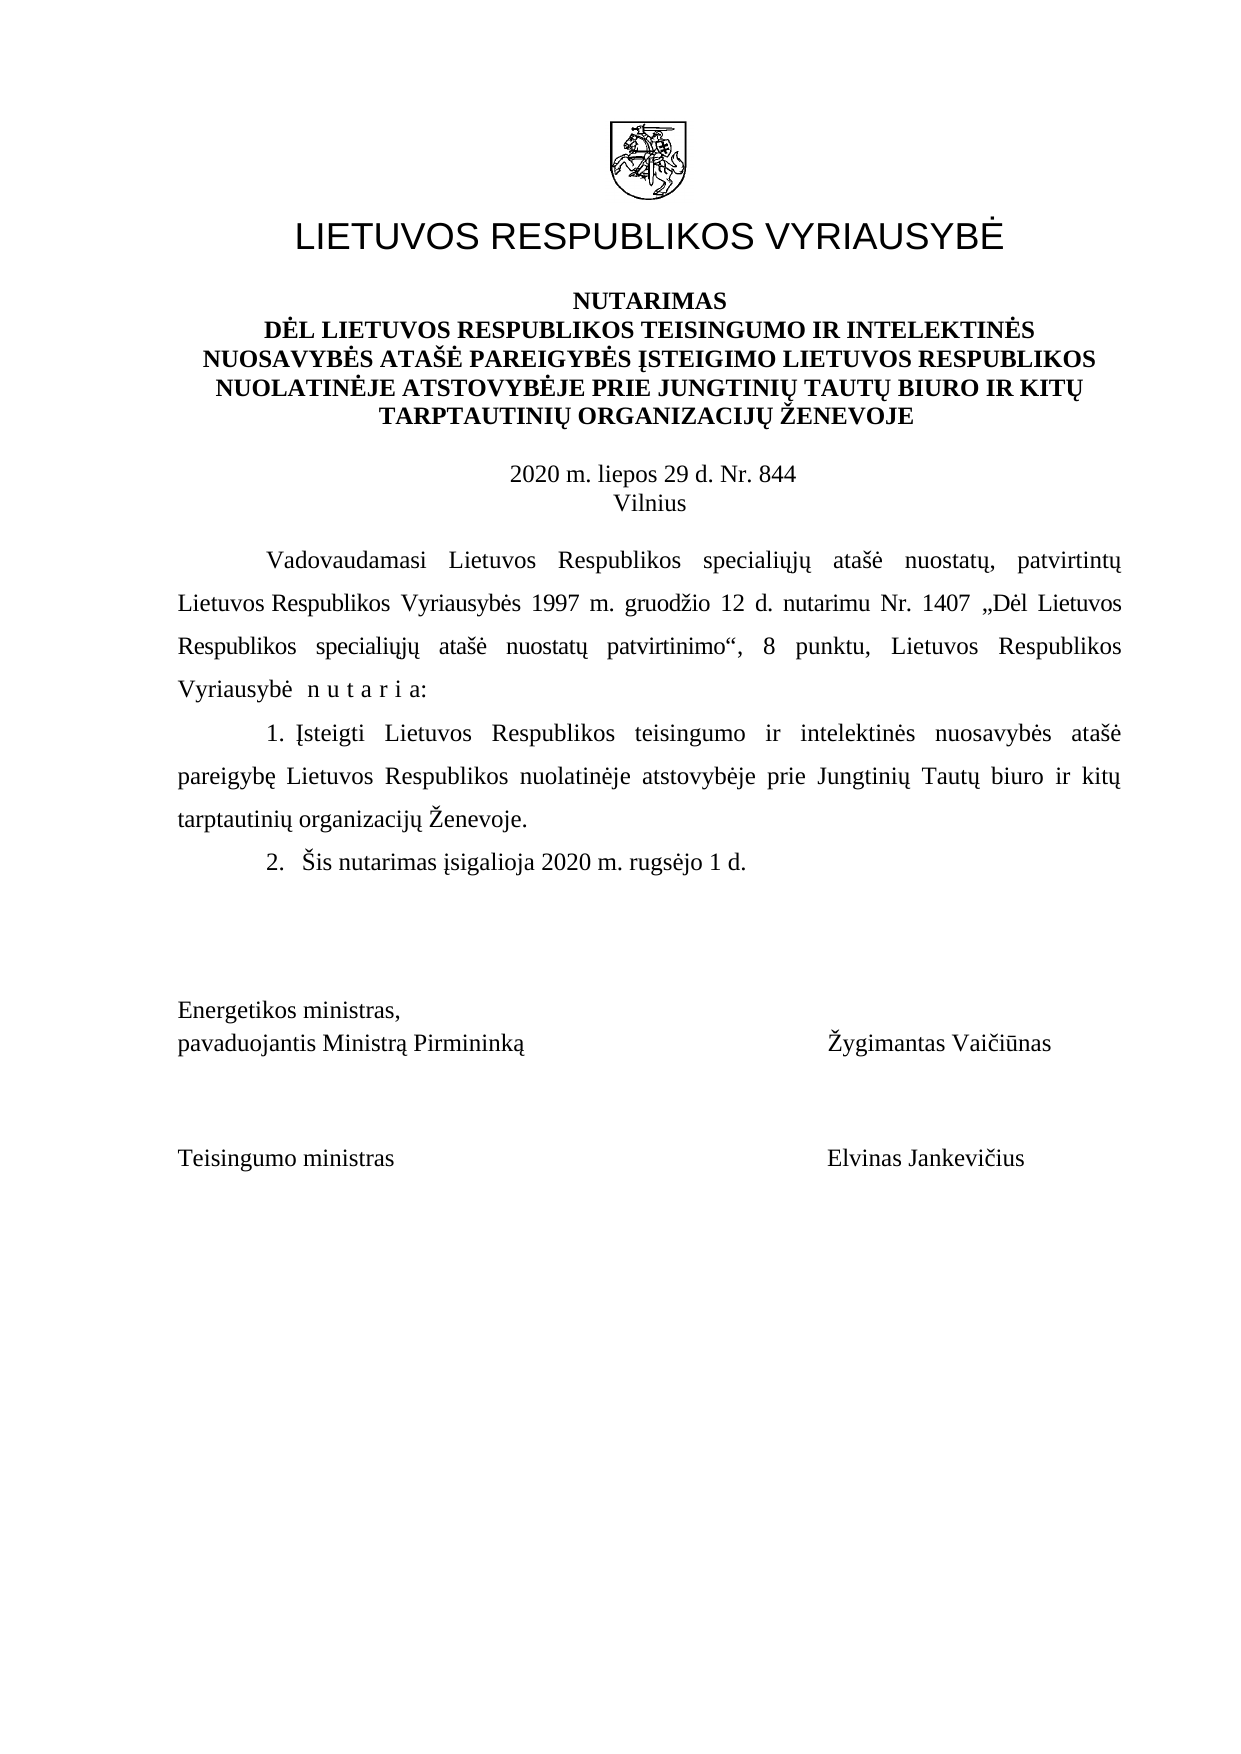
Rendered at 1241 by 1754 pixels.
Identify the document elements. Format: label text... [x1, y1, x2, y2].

text Energetikos ministras, [177, 990, 1122, 1024]
text Vilnius [177, 488, 1122, 516]
text 1. Įsteigti Lietuvos Respublikos teisingumo ir intelektinės nuosavybės atašė pareigybę Lietuvos Respublikos nuolatinėje atstovybėje prie Jungtinių Tautų biuro ir kitų tarptautinių organizacijų Ženevoje. [177, 718, 1122, 833]
text Vadovaudamasi Lietuvos Respublikos specialiųjų atašė nuostatų, patvirtintų Lietuvos Respublikos Vyriausybės 1997 m. gruodžio 12 d. nutarimu Nr. 1407 „Dėl Lietuvos Respublikos specialiųjų atašė nuostatų patvirtinimo“, 8 punktu, Lietuvos Respublikos Vyriausybė nutaria: [177, 545, 1122, 703]
text 2020 m. liepos 29 d. Nr. 844 [177, 459, 1122, 488]
text nutarimas [177, 286, 1122, 315]
text Teisingumo ministras Elvinas Jankevičius [177, 1143, 1122, 1172]
text DĖL LIETUVOS RESPUBLIKOS TEISINGUMO IR INTELEKTINĖS NUOSAVYBĖS ATAŠĖ PAREIGYBĖS ĮSTEIGIMO LIETUVOS RESPUBLIKOS NUOLATINĖJE ATSTOVYBĖJE PRIE JUNGTINIŲ TAUTŲ BIURO IR KITŲ TARPTAUTINIŲ ORGANIZACIJŲ ŽENEVOJE [177, 315, 1122, 430]
text pavaduojantis Ministrą Pirmininką Žygimantas Vaičiūnas [177, 1024, 1122, 1057]
text 2. Šis nutarimas įsigalioja 2020 m. rugsėjo 1 d. [177, 847, 1122, 876]
text Lietuvos Respublikos Vyriausybė [177, 214, 1122, 258]
